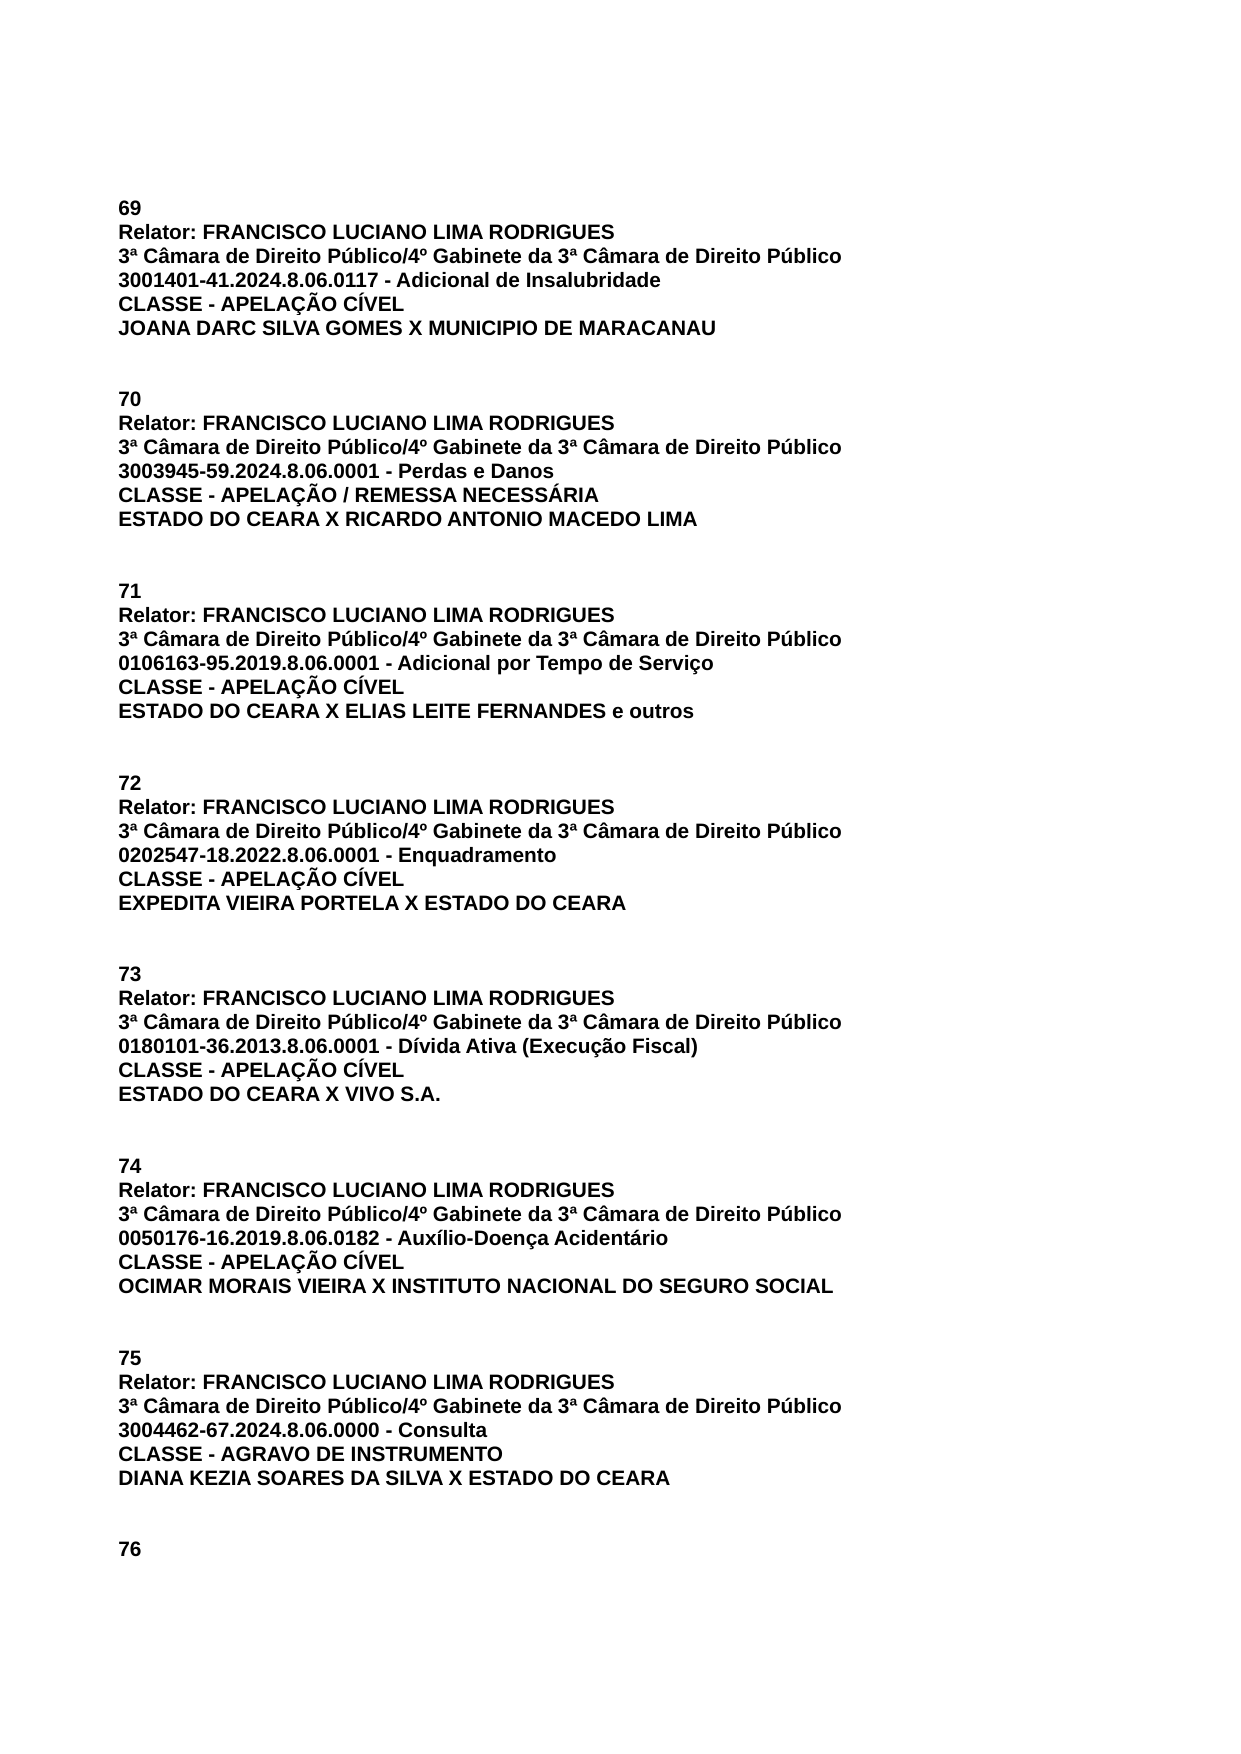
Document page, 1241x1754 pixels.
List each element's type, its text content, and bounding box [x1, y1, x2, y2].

text Relator: FRANCISCO LUCIANO LIMA RODRIGUES [118, 1369, 1122, 1393]
text 70 [118, 387, 1122, 411]
text DIANA KEZIA SOARES DA SILVA X ESTADO DO CEARA [118, 1465, 1122, 1489]
text 0180101-36.2013.8.06.0001 - Dívida Ativa (Execução Fiscal) [118, 1034, 1122, 1058]
text ESTADO DO CEARA X RICARDO ANTONIO MACEDO LIMA [118, 507, 1122, 531]
text CLASSE - APELAÇÃO CÍVEL [118, 675, 1122, 699]
text 74 [118, 1154, 1122, 1178]
text 3ª Câmara de Direito Público/4º Gabinete da 3ª Câmara de Direito Público [118, 818, 1122, 842]
text CLASSE - APELAÇÃO CÍVEL [118, 1058, 1122, 1082]
text Relator: FRANCISCO LUCIANO LIMA RODRIGUES [118, 411, 1122, 435]
text Relator: FRANCISCO LUCIANO LIMA RODRIGUES [118, 1178, 1122, 1202]
text 0106163-95.2019.8.06.0001 - Adicional por Tempo de Serviço [118, 651, 1122, 675]
text 3ª Câmara de Direito Público/4º Gabinete da 3ª Câmara de Direito Público [118, 243, 1122, 267]
text 71 [118, 579, 1122, 603]
text CLASSE - AGRAVO DE INSTRUMENTO [118, 1441, 1122, 1465]
text ESTADO DO CEARA X ELIAS LEITE FERNANDES e outros [118, 699, 1122, 723]
text 73 [118, 962, 1122, 986]
text JOANA DARC SILVA GOMES X MUNICIPIO DE MARACANAU [118, 315, 1122, 339]
text EXPEDITA VIEIRA PORTELA X ESTADO DO CEARA [118, 890, 1122, 914]
text CLASSE - APELAÇÃO CÍVEL [118, 1250, 1122, 1274]
text OCIMAR MORAIS VIEIRA X INSTITUTO NACIONAL DO SEGURO SOCIAL [118, 1274, 1122, 1298]
text 0050176-16.2019.8.06.0182 - Auxílio-Doença Acidentário [118, 1226, 1122, 1250]
text 0202547-18.2022.8.06.0001 - Enquadramento [118, 842, 1122, 866]
text 3ª Câmara de Direito Público/4º Gabinete da 3ª Câmara de Direito Público [118, 1010, 1122, 1034]
text CLASSE - APELAÇÃO CÍVEL [118, 291, 1122, 315]
text 3ª Câmara de Direito Público/4º Gabinete da 3ª Câmara de Direito Público [118, 1202, 1122, 1226]
text 76 [118, 1537, 1122, 1561]
text 72 [118, 771, 1122, 794]
text 69 [118, 196, 1122, 219]
text Relator: FRANCISCO LUCIANO LIMA RODRIGUES [118, 219, 1122, 243]
text 3ª Câmara de Direito Público/4º Gabinete da 3ª Câmara de Direito Público [118, 435, 1122, 459]
text 3ª Câmara de Direito Público/4º Gabinete da 3ª Câmara de Direito Público [118, 1393, 1122, 1417]
text CLASSE - APELAÇÃO CÍVEL [118, 866, 1122, 890]
text Relator: FRANCISCO LUCIANO LIMA RODRIGUES [118, 603, 1122, 627]
text Relator: FRANCISCO LUCIANO LIMA RODRIGUES [118, 986, 1122, 1010]
text 3004462-67.2024.8.06.0000 - Consulta [118, 1417, 1122, 1441]
text Relator: FRANCISCO LUCIANO LIMA RODRIGUES [118, 794, 1122, 818]
text ESTADO DO CEARA X VIVO S.A. [118, 1082, 1122, 1106]
text 3001401-41.2024.8.06.0117 - Adicional de Insalubridade [118, 267, 1122, 291]
text CLASSE - APELAÇÃO / REMESSA NECESSÁRIA [118, 483, 1122, 507]
text 75 [118, 1346, 1122, 1369]
text 3003945-59.2024.8.06.0001 - Perdas e Danos [118, 459, 1122, 483]
text 3ª Câmara de Direito Público/4º Gabinete da 3ª Câmara de Direito Público [118, 627, 1122, 651]
